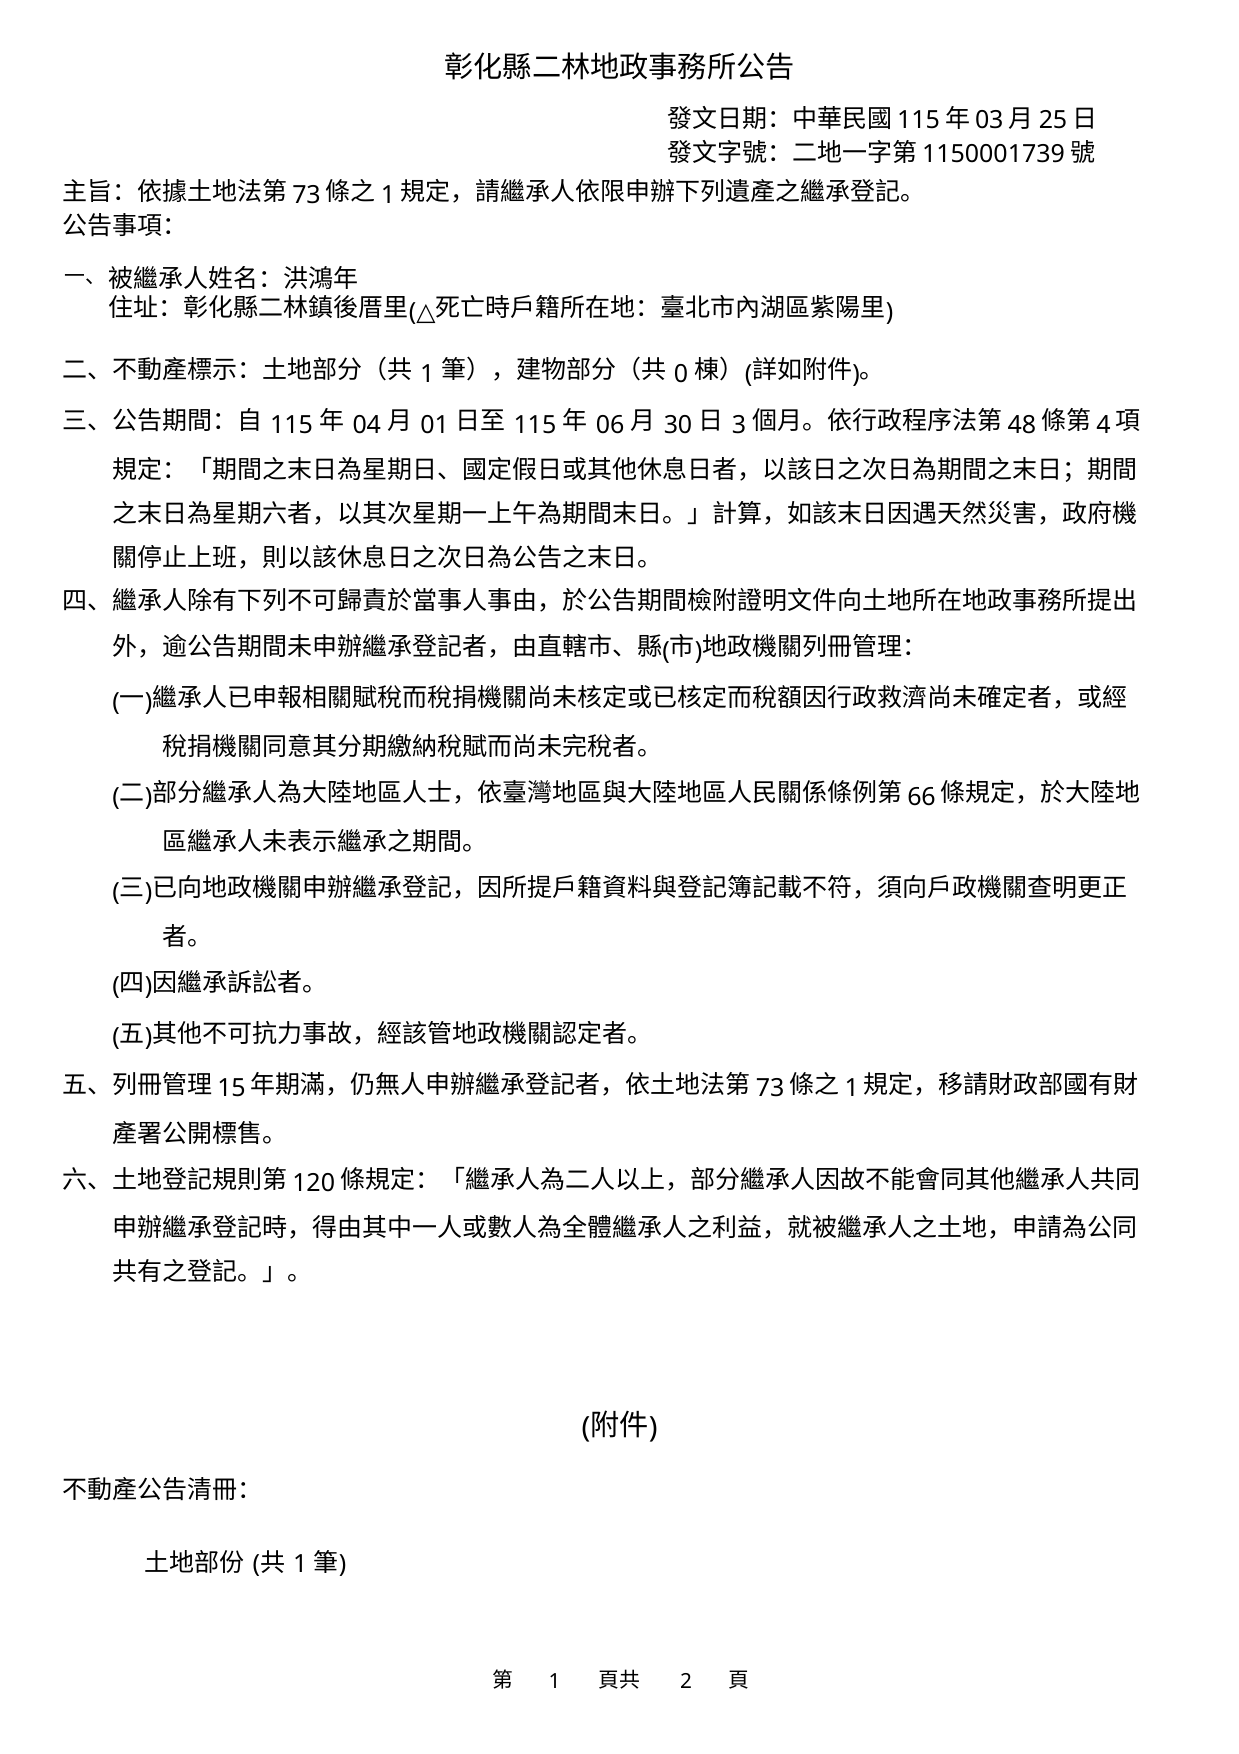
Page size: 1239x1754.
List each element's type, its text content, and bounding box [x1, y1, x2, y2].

table_header [1177, 0, 1239, 41]
table_cell [1177, 1600, 1239, 1660]
table_cell [653, 95, 667, 177]
table_cell [483, 95, 523, 177]
table_cell [62, 1660, 109, 1701]
table_cell 2 [653, 1660, 718, 1701]
table_cell [759, 1600, 1177, 1660]
table_cell [759, 1660, 1177, 1701]
table_cell [0, 1660, 62, 1701]
table_header [523, 0, 585, 41]
table_cell [759, 1355, 1177, 1395]
table_cell [653, 1355, 667, 1395]
table_cell [667, 1600, 718, 1660]
table_cell [0, 41, 62, 94]
table_header [62, 0, 109, 41]
table_cell [62, 315, 109, 356]
table_cell [0, 1456, 62, 1528]
table_cell 不動產公告清冊： [62, 1456, 1177, 1528]
table_cell [0, 1355, 62, 1395]
table_cell [483, 1600, 523, 1660]
table_cell 發文日期：中華民國115年03月25日 發文字號：二地一字第1150001739號 [667, 95, 1177, 177]
table_cell 土地部份 (共 1 筆) [62, 1529, 1177, 1600]
table_cell 頁 [718, 1660, 759, 1701]
table_header [653, 0, 667, 41]
table_cell 被繼承人姓名：洪鴻年 住址：彰化縣二林鎮後厝里(△死亡時戶籍所在地：臺北市內湖區紫陽里) [109, 264, 1177, 356]
table_cell [0, 1395, 62, 1456]
table_cell [1177, 177, 1239, 264]
table_cell [0, 1529, 62, 1600]
table_cell [62, 1355, 109, 1395]
table_cell 主旨：依據土地法第73條之1規定，請繼承人依限申辦下列遺產之繼承登記。 公告事項： [62, 177, 1177, 264]
table_cell [1177, 1456, 1239, 1528]
table_cell 第 [483, 1660, 523, 1701]
table_cell [667, 1355, 718, 1395]
table_cell [1177, 264, 1239, 315]
table_cell [1177, 1355, 1239, 1395]
table_cell [523, 95, 585, 177]
table_cell [1177, 356, 1239, 1354]
table_cell 彰化縣二林地政事務所公告 [62, 41, 1177, 94]
table_header [109, 0, 482, 41]
table_cell [1177, 95, 1239, 177]
table_cell [62, 95, 109, 177]
table_cell [1177, 1395, 1239, 1456]
table_cell 一、 [62, 264, 109, 315]
table_cell [0, 1600, 62, 1660]
table_header [483, 0, 523, 41]
table_header [667, 0, 718, 41]
table_header [759, 0, 1177, 41]
table_cell 1 [523, 1660, 585, 1701]
table_cell [523, 1355, 585, 1395]
table_cell [483, 1355, 523, 1395]
table_cell [1177, 315, 1239, 356]
table_cell [62, 1600, 109, 1660]
table_cell [718, 1355, 759, 1395]
table_cell [0, 177, 62, 264]
table_cell [0, 315, 62, 356]
table_cell [585, 1600, 653, 1660]
table_cell 二、不動產標示：土地部分（共 1 筆），建物部分（共 0 棟）(詳如附件)。 三、公告期間：自 115 年 04 月 01 日至 115 年 06 月 30 日 3 個月。依行政程序法第48條第4項 規定：「期間之末日為星期日、國定假日或其他休息日者，以該日之次日為期間之末日；期間 之末日為星期六者，以其次星期一上午為期間末日。」計算，如該末日因遇天然災害，政府機 關停止上班，則以該休息日之次日為公告之末日。 四、繼承人除有下列不可歸責於當事人事由，於公告期間檢附證明文件向土地所在地政事務所提出 外，逾公告期間未申辦繼承登記者，由直轄市、縣(市)地政機關列冊管理： (一)繼承人已申報相關賦稅而稅捐機關尚未核定或已核定而稅額因行政救濟尚未確定者，或經 稅捐機關同意其分期繳納稅賦而尚未完稅者。 (二)部分繼承人為大陸地區人士，依臺灣地區與大陸地區人民關係條例第66條規定，於大陸地 區繼承人未表示繼承之期間。 (三)已向地政機關申辦繼承登記，因所提戶籍資料與登記簿記載不符，須向戶政機關查明更正 者。 (四)因繼承訴訟者。 (五)其他不可抗力事故，經該管地政機關認定者。 五、列冊管理15年期滿，仍無人申辦繼承登記者，依土地法第73條之1規定，移請財政部國有財 產署公開標售。 六、土地登記規則第120條規定：「繼承人為二人以上，部分繼承人因故不能會同其他繼承人共同 申辦繼承登記時，得由其中一人或數人為全體繼承人之利益，就被繼承人之土地，申請為公同 共有之登記。」。 [62, 356, 1177, 1354]
table_cell [109, 1660, 482, 1701]
table_cell [109, 1600, 482, 1660]
table_cell [718, 1600, 759, 1660]
table_cell [1177, 41, 1239, 94]
table_cell (附件) [62, 1395, 1177, 1456]
table_header [718, 0, 759, 41]
table_header [585, 0, 653, 41]
table_cell [585, 95, 653, 177]
table_cell [0, 356, 62, 1354]
table_cell [585, 1355, 653, 1395]
table_cell 頁共 [585, 1660, 653, 1701]
table_cell [1177, 1529, 1239, 1600]
table_cell [0, 264, 62, 315]
table_cell [523, 1600, 585, 1660]
table_cell [1177, 1660, 1239, 1701]
table_cell [109, 95, 482, 177]
table_cell [109, 1355, 482, 1395]
table_cell [0, 95, 62, 177]
table_cell [653, 1600, 667, 1660]
table_header [0, 0, 62, 41]
